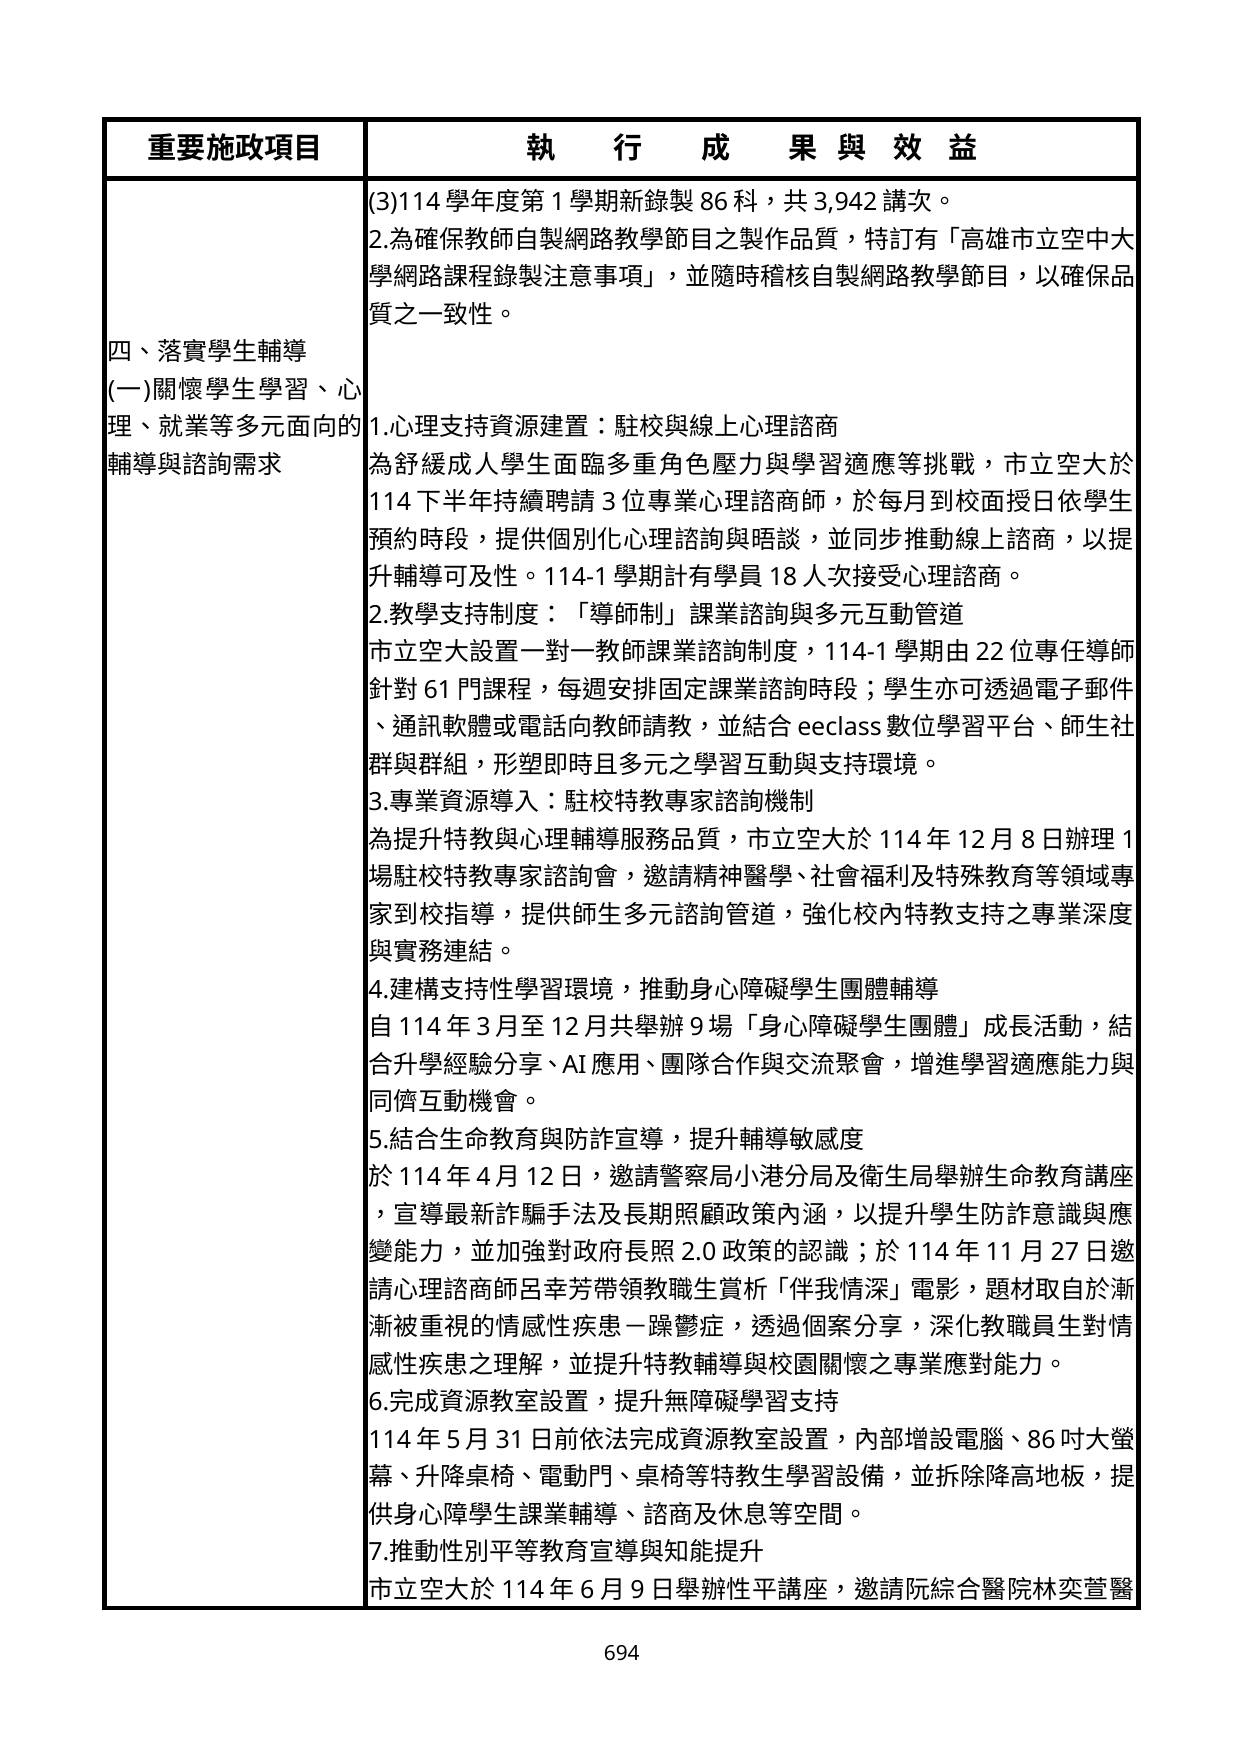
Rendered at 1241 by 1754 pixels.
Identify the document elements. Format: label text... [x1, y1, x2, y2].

table_header 重要施政項目 [107, 122, 363, 176]
table_cell 四、落實學生輔導 (一)關懷學生學習、心理、就業等多元面向的輔導與諮詢需求 [107, 181, 363, 1606]
table_cell 1.訂定招生人數量化目標，定期檢核校務經營績效 市立空大114-1學期在校學習學生人數已突破4,800人，且持續成長，選課人次亦接近3萬，展現推動終身學習與多元課程招生之成效。 2.組織招生團隊，積極拓展招生業務 (1)共同參與高雄市政府各局處舉辦之大型活動，辦理招生宣導與設攤（如原民委員會原住民族豐年祭、勞工局大型徵才活動、社會局全國志工運動會宣導設攤及樂齡展等）；並由各學系辦理多元招生宣導活動（如邀請傑出校友返校專題演講、接受電台專訪、辦理傳播媒體營及參與社區各類活動），以強化學校行銷並提升招生宣導效益。 (2)拜會臺灣警察專科學校，推動兩校教育合作，深化法學課程與警察實務之連結，並為警專學生提供更完善的進修管道；此外，拜會臺東縣政府警察局、屏東縣政府警察局、屏東分局、臺東分局及楠梓分局，推廣市立空大針對在職員警客製化的法律系課程，鼓勵員警進修學習。目前已設立「警察學士專班」及「警察在職專班」，全遠距教學的特色，學員已遍布全台，落實終身學習與在職進修的教育願景。 (3)積極推動國軍學習，市立空大特別與陸軍第八軍團、空軍防空飛彈指揮部等國軍單位簽訂合作策略聯盟，協助國防部配合募兵制推動國軍在職進修，鼓勵國軍利用公餘時間進修取得大學學歷。為加強宣導，於114年9月赴海軍左營基地辦理招生說明，讓官兵了解進修與學位取得的途徑；同時，推動「軍職人員校外專班」，讓不論身處何地的軍職人員皆能透過遠距學習取得學位，兼顧軍旅生涯與學識涵養，並提升退伍後職場競爭力。 (4)透過與高雄市原住民部落大學建立策略聯盟，拓展原住民族群多元進修管道；114-1學期開設21門、114-2學期開設20門進修課程，部分課程可抵修市立空大學分，強化學習銜接並提升整體進修效益。 (5)與大南方地區（高雄、屏東、臺南、嘉義、雲林及澎湖）之檢察機關及獄政管理單位，合作開設「柔性司法專班-監獄班」課程，關心監獄受刑人受教權益，114-1學期高雄監獄班開設「刑事訴訟法」、「健康促進」、「環境衛生與健康」及「令人怦然心動的人文選讀」課程；屏東監獄班開設「情緒與壓力管理」及「心理學」課程；澎湖監獄開設「刑事訴訟法」、「環境衛生與健康」及「人工智慧與深度學習：開啟無限可能的世界」課程。 (6)爭取媒體宣傳，如行政院數位多媒體電子看板、經濟發展局商圈LED電視牆招生、社團FB臉書、LINE群組、大學聯招資訊網等單位之免付費招生行銷廣告。 (7)建置「網路報名＋現場報名」雙軌服務機制，並在有限預算下，規劃每學期多元媒體招生策略，強化全方位行銷推廣市立空大。另設計友善之網路選課系統，使學生可於遠端自由加、退、改選課程，並即時顯示當學期應繳費金額與上課行事曆，協助學生掌握到校面授期程，確保如期準時到課。 (8)市立空大約有三成新生係由畢業校友與在校生及親友介紹而來，為獎勵熱心同學、師長及校友以個人為單位推薦親友就讀，市立空大辦理「王牌介紹人」活動，推薦新生（有選課繳費者）達一定人數以上者，頒予介紹人特色提袋或禮券等獎項，頗受學生歡迎。 3.積極拓展外縣市生源與就學可近性 (1)市立空大學生八成以上為居住在大高雄地區的市民，積極開發外縣市學生亦是市立空大現階段招生策略，為拓展外縣市生源並提升就學可近性，市立空大自99年起陸續設點開班；112年新增道法養生專班；113年開設柔性司法專班，協助司法處遇者復歸社會並提升就業力，持續擴大服務據點與課程類型。 (2)113年12月成立「原民市政行銷專班」後，陸續拜會高雄市茂林區、桃源區及那瑪夏區公所區長，向原住民朋友傳達市立空大終身學習教育理念，並轉達市政會議通過「原住民就讀高雄空大學分費全免」之政策利多。113-2學期成立「原民市政行銷專班（寶來班）」，114年3月再拜會臺東縣達仁鄉公所及成功鎮公所，並於114-1學期成立「原民市政行銷專班（達仁班）」，將服務與學習觸角延伸至臺東原鄉部落及偏鄉地區。 (3) 114年校外班涵蓋板橋、中壢、彰化、左營、屏東、臺東、臺東成功、澎湖、馬祖、離島偏鄉等地區，並設有警察學士專班及軍職人員專班，全體校外班合計開設200餘門課程，涵蓋5學系，計3,218人次選課，外縣市學生透過實體面授或網路直播方式修課。 4.境外專班推動成果：招生拓展、交流拜會與同步視訊教學 (1)校長於114年6月率團赴泰國進行交流與招生拜會，強化在地合作網絡與招生管道。受益於此一成果，114-1學期泰國班招生表現亮眼，新生人數達21人、選課總人數達51人，創下自107年開班以來最高紀錄，充分展現招生策略與在地連結之成效，並凸顯市立空大在國際化與成人教育領域之競爭力。 (2)114年5月11日及18日辦理113-2學期企業分析診斷實務高階管理精英越南班、泰國班同步視訊遠距教學事宜。 (3)114年11月2日及16日辦理114-1學期企業分析診斷實務高階管理精英越南班同步視訊遠距教學事宜。 (4)114年11月2日、9日及16日辦理泰國專班114-1學期課程同步視訊遠距教學事宜。 (5)114學年度新增「德行專班」，提供加拿大海外學員客製化的外文專班課程，藉以滿足個別學生學習所需。 1.落實期中預警，施測學習問卷，提高學習成效 (1)每學期對期中評量成績不及格之學生提出預警，輔以各學系進行輔導措施。 (2)針對每學期每一科目施測教師教學評鑑問卷，以了解教師授課與課程品質的滿意程度，為學生提供學習自我反思與成效檢核，不僅供教師教學改進參考，亦提升教學績效、強化師生教學互動。114年9月統計最近一次教學問卷施測結果，教師教學滿意度平均分數為4.83分（總分5分）。 (3)為檢核畢業生學習成效，達成畢業時應具備之基本素養與核心能力，包括第一、第二暨暑期，每學年進行3次畢業生學習成效問卷施測，113學年度填答率平均達8成以上。 2.簡化學生申辦文件流程，學籍檔案電腦化管理 學生各類校務相關證明文件均可透過網路下載表格，並提供現場、郵寄多元管道申辦服務。104年已完成全數學生學籍資料數位化作業。 1.因應學生需求與時代進步，開設課程朝向多元化、豐富化及實用性，俾落實城市終身學習的使命。 2.114年度(含113-2學期、113學年度暑期、114-1學期)網路及到校面授課程共計開設551個班級，開設課程統計如下： (1)113-2學期開設233個班級，計有4,272人選課。 (2)113學年度暑期開設73個班級，計有1,536人選課。 (3)114-1學期開設245個班級，計有4,822人選課。 為有效運用教學資源、擴展學生學習領域，提升學生就業競爭力並鼓勵學生有系統的修習跨領域特定課程，增加多元學習之機會，市立空大依學生學習需求，規劃設置學系(中心)認證及學分學程課程。 114年2月9日及114年9月9日各辦理1場次教師專業成長研習活動-『AI應用於教育』與『淨零與人工智慧AI的競合：由氣候策略看未來』，特邀請資策會人工智慧研究院院長戴偉峻及高雄大學特聘教授連興隆蒞校演講，透過專業知識及經驗的交流分享，深化教師對『AI應用』及『淨零與人工智慧』的認識，進而將其融入於教學中，結合時事議題與時俱進的帶入教學中促進學生學習滿意度之提升。參與研習活動的教師(含部落大學教師)及行政人員約130人。 1.跨域策略聯盟與校際合作：促進人才培育與交流 (1)114年2月20日與國立科學工藝博物館簽署合作備忘錄，並攜手合作開設課程，積極強化雙方實質合作關係，促進資源共享，共同建構人才培育之合作平台。 (2)114年5月21日與陸軍第八軍團正式簽署策略聯盟意向書，雙方將在學術資源共享、活動交流及終身學習推廣等面向深化合作，協助現役官兵在職進修、充實知能、提升學歷，共同打造高素質國軍人才。 (3)114年6月18日與空軍防空暨飛彈指揮部簽署策略聯盟意向書，雙方將合作推動軍職專班招生，強化國軍弟兄在職教育、專業培訓與生涯發展，以持續強化軍教合作與人才培育。 (4)114年11月28日與國立中山大學、國立屏東大學等南區大專校院共同簽署「南區大專校院校務研究推動策略聯盟」，共同推動南區大專校院校務研究之發展，整合運用各校資源，建立合作機制及策略，並辦理人才培育、校際實務與學術經驗交流活動，以落實校務專業管理模式之責；並派員參加114年11月28日舉辦之「校務研究成果展」展出，呈現市立空大校務研究推動成果。 2.強化教師研究動能與計畫申請 (1)113學年度獲教育部核定補助辦理「樂齡大學計畫」，執行期間自113年8月1日至114年7月31日止；114學年度再獲核定補助開設1班，執行期間自114年8月1日至115年7月31日止。114-1學期開設「交響樂故事與人生」、「慧眼識詐行的安全」、「斤斤計較認識肌少症」、「高齡手機應用」、「投資組合分析」、「財富傳承與法律知識」、「玩鏡頭說故事」及「養生飲品」等課程，持續提升樂齡學習之多元性與實用性。 (2)教育部補助市立空大「教學實踐研究計畫」。113學年度獲教育部同意補助，執行期間自113年8月1日至114年7月31日止；114學年度再獲教育部同意補助，執行期間自114年8月1日至115年7月31日止。 (3)國家科學及技術委員會補助市立空大「一般研究計畫」，執行期間自114年8月1日至115年7月31日止。 (4)積極爭取教育部補助辦理114學年度大學校院「第三人生大學試辦計畫」，以落實社會教育責任；114學年度獲教育部補助126萬元，辦理「藝術悅學．跨域翱翔第三人生多元藝術」、「樂齡職涯轉型與斜槓創新創能」及「樂齡幸福生活與智慧健康促進」等3個學分學程（共4班），執行期間自114年8月1日至115年7月31日止。另於114年9月20日辦理第三人生大學始業式活動，正式迎接114學年度第1學期開學，共計52人報名參加；各學分學程分別由文藝系、科管系及健管系主責推動，114-1學期開設「視覺設計與創作」、「公共藝術與在地休閒」、「日本文化」、「行銷管理」、「不動產投資」、「太極拳與健身入門」及「營養學」等課程，累計107人次選課。 為深化及推動城市學相關研究，並呼應本府政策方向及淨零碳排議題之發展，市立空大於114年3月22日舉辦「第十七屆城市學學術研討會」，研討會主題為「淨零城市AI數位創新」。為保存並延續本次研討會之研究成果，於114年5月編印論文集，作為後續學術研究、城市治理與政策推動之參考 1.提供親和易用的數位學習平台，並每年進行平台系統升級，使教師教學模式更為多元，學生學習更為便利。 2.為鼓勵教師多運用平台進行教學，提高教師之教學效率，並加強與學生之互動性，訂有「高雄市立空中大學運用教學平台融入教學獎勵實施要點」，針對平台使用成績優良之教師給予獎勵。 3.為建立市立空大數位學習教材典範，訂有「高雄市立空中大學教師製作優質數位學習教材獎勵要點」，鼓勵校內專兼任教師製作優質的數位學習教材，創造多元教學與學習環境，並期望藉由教材間相互觀摩學習，提升教師本身教學知能。 1.114年度（113學年度第2學期及114年度第1學期）電視教學節目委託專業人員製播，其概況如下： (1)113學年度第2學期重播1科，計36講次。 (2)114學年度第1學期重播1科，計36講次。 2.電視教學委託播放 (1)高雄地區：公共頻道03，每週星期一至星期六上午6點到7點及晚上10點至11點。 (2)屏東地區：公益頻道03，每週星期一至星期日下午17點30分到18點30分。 1.學校提供錄製設備和購置錄製軟體，教師自行錄製網路教學節目， 114年度（包含113學年度第2學期、113學年度暑期以及114學年度第1學期）錄製情形如下： (1)113學年度第2學期新錄製94科，共4,374講次。 (2)113學年度暑期新錄製1科，共36講次。 (3)114學年度第1學期新錄製86科，共3,942講次。 2.為確保教師自製網路教學節目之製作品質，特訂有「高雄市立空中大學網路課程錄製注意事項」，並隨時稽核自製網路教學節目，以確保品質之一致性。 1.心理支持資源建置：駐校與線上心理諮商 為舒緩成人學生面臨多重角色壓力與學習適應等挑戰，市立空大於114下半年持續聘請3位專業心理諮商師，於每月到校面授日依學生預約時段，提供個別化心理諮詢與晤談，並同步推動線上諮商，以提升輔導可及性。114-1學期計有學員18人次接受心理諮商。 2.教學支持制度：「導師制」課業諮詢與多元互動管道 市立空大設置一對一教師課業諮詢制度，114-1學期由22位專任導師針對61門課程，每週安排固定課業諮詢時段；學生亦可透過電子郵件、通訊軟體或電話向教師請教，並結合eeclass數位學習平台、師生社群與群組，形塑即時且多元之學習互動與支持環境。 3.專業資源導入：駐校特教專家諮詢機制 為提升特教與心理輔導服務品質，市立空大於114年12月8日辦理1場駐校特教專家諮詢會，邀請精神醫學、社會福利及特殊教育等領域專家到校指導，提供師生多元諮詢管道，強化校內特教支持之專業深度與實務連結。 4.建構支持性學習環境，推動身心障礙學生團體輔導 自114年3月至12月共舉辦9場「身心障礙學生團體」成長活動，結合升學經驗分享、AI應用、團隊合作與交流聚會，增進學習適應能力與同儕互動機會。 5.結合生命教育與防詐宣導，提升輔導敏感度 於114年4月12日，邀請警察局小港分局及衛生局舉辦生命教育講座，宣導最新詐騙手法及長期照顧政策內涵，以提升學生防詐意識與應變能力，並加強對政府長照2.0政策的認識；於114年11月27日邀請心理諮商師呂幸芳帶領教職生賞析「伴我情深」電影，題材取自於漸漸被重視的情感性疾患－躁鬱症，透過個案分享，深化教職員生對情感性疾患之理解，並提升特教輔導與校園關懷之專業應對能力。 6.完成資源教室設置，提升無障礙學習支持 114年5月31日前依法完成資源教室設置，內部增設電腦、86吋大螢幕、升降桌椅、電動門、桌椅等特教生學習設備，並拆除降高地板，提供身心障學生課業輔導、諮商及休息等空間。 7.推動性別平等教育宣導與知能提升 市立空大於114年6月9日舉辦性平講座，邀請阮綜合醫院林奕萱醫師以「親密關係之平等協商」為題，探討傳統性別角色對互動與期待的影響，並引導在自由、平等、尊重的基礎上溝通協商，理解差異與需求，建立和諧親密關係；於114年12月18日邀請樹德科技大學社會工作系許震宇助理教授蒞校主講「數位時代的親密關係與性別暴力防治」，教導大家認識數位網路性別暴力種類、防制數位性別暴力在校園蔓延，遭遇數位性別暴力時應如何因應及對外求援。 8.辦理114年度校園徵才及升學博覽會活動 市立空大於114年度上半年113-2學期大面授提供國軍、廠商到校設攤徵才機會，提供學生從軍報效國家選擇，下半年114-1學期大面授提供各大學研究所到校設攤，輔導學生報考研究所升學諮詢服務。 9.辦理113學年度畢業典禮，展現學習成果 市立空大113學年度畢業典禮於114年7月13日舉行，高雄市副市長李懷仁、內政部部長劉世芳蒞臨致詞。本次以「空大有光 學在遠方」為主題，共同見證每一位畢業生跨越時空之終身學習歷程。李副市長親自頒奬，並表揚70歲以上長青好學及泰國班畢業生，與各界貴賓一同祝福並歡送今年700多位畢業生。 10.推動無障礙校園宣講，深化CRPD人權教育 市立空大與人權學堂合作，於114年8月17日辦理CRPD與身心障礙認識體驗講座，透過實作體驗與宣導資源，提升教職員生對無障礙校園與身心障礙權利之理解。 11.融合多元文化資源，拓展校園公共參與 結合本府客委會、原民會等局處，以及本市各級學校、校友組織及在地11個音樂團體，於114年12月20日聯合舉辦「2025城市音樂會」，吸引在校師生、同仁、校友及民眾逾500人參與，展現校園與社區文化連結成果。 1.提升學生自治培力，促進校務溝通與參與 輔導學生成立各類社團，現校內計有1個校友總會、15個社團、7個系學會之學生自治團體，為增進學生自治團體與學校良好互動，提升幹部團隊經營與領導能力，於114年9月7日辦理「學生自治團體幹部研習營」暨「與空大有約」活動，計有各社團50餘名幹部參與，建立學生與學校雙向溝通平台，提升幹部組織經營與領導能力。 2.辦理114學年度學生代表暨七學系系學會會長網路選舉 於114年6月7日至9日辦理第26屆學生代表線上選舉，選出3位學生代表；同時各學系系學會學生自治團體會長亦辦理改選事宜，順利選出114學年度七學系系學會新任會長，以培養學生自治能力與民主素養，並促進校務與學生福祉。 3.補助社團經營，培植人才與實踐力 114年計有4個系學會與10個社團申請每學年計六千元經費補助，合計補助7萬元，以協助學生自治團體辦理多元活動，推動社務運作，凝聚社員向心力，確保永續經營發展。 持續辦理志工招募，鼓勵學生和社區民眾加入圖書館志工服務團隊，除定期舉辦志工成長研習、志工訓練課程外，協助志工取得志願服務紀錄冊、志願服務榮譽卡，並薦送資深志工爭取各類績優志願服務獎章。市立空大114年度圖書志工獲高雄市志願服務獎勵者共計4名：劉羅琇瑩榮獲金質獎；吳惠菊、廖穎淑榮獲銀質獎；郭明華榮獲銅質獎。榮獲衛福部志願服務績優銅牌獎者計有圖書志工于桂英1名。 重視中高年齡及弱勢族群就學權益，提供特殊生學雜費減免優惠，實現受教機會均等理念 1.市立空中大學就學費用減免對象除原65歲以上國民、原住民、低收入戶、中低收入戶、身心障礙者暨子女入學者、特殊境遇家庭之子女等多類學生。 2.設置獎助學金及工讀助學機會，提供實質經濟與工作機會協助 (1)提供各類獎學金，獎勵傑出成就及特殊學習學生 為鼓勵積極向學學生獲得學習成就之回饋，經學生輔導委員會審議，考取國內研究所、考取國家考試、傑出成就、新住民學生獎學金、身心障礙學生獎學生等共49位學生獲頒校內獎學金獎勵，另有文藝系傑出校友設置獎學金獎勵文藝系畢業校友考取國內研究所共有6位獲頒。校外獎學金部分，遴選10位成績最優學生申請原住民族委員會提供「原住民獎學金」，以及遴選成績最優學生及清寒成績最優學生各3位共6位申請內政部移民署提供「新住民及其子女培力與獎助(勵)學金」，另向外尋求高額獎學金獎勵家境清寒優秀學生激發優秀學生持續向學動力，富仁永續教育基金會提供12個名額給予市立空大遴選中低及低收入戶成績最優學生。 (2)完成學生兼任助理學習與勞動權益保障加保作業 為鼓勵學生利用課餘時間學習行政工作技巧及學術研究相關知能，增進學生就業力及服務學習精神，市立空大提供「服務學習」、「研究學習」兩項工讀機會。為加強工讀助理進用考核暨持續改善內控措施，針對40位工讀生工作能力、態度、人際關係進行每學期一次評量考核，114年度下半年考核結果，優等比例3%，甲等比例達97%。 3.弱勢學生個別支持：專人輔導與課業協助 校針對視覺、聽力、重度肢體及智能障礙等學生，依其個別需求，安排專人提供一對一課業輔導與學習協助，114-1學期共支援11門課程，有效協助學生完成課業並取得學分。 表彰傑出校友典範，深化校院連結與認同 市立空大每二年舉辦一次傑出校友遴選，114年受理由各學系、校友總會推薦傑出校友，於114年12月24日辦理第七屆傑出校友遴選，7位校友於產業、公共服務與社會貢獻表現卓越，故全數通過審查彰顯其傑出表現，後續將舉行表揚，發揮典範效益。 1.市立空大於114年7月進行資訊安全管理制度(ISMS)外部稽核作業，已通過續評驗證作業，以確保ISO27001證書之有效性。 2.開設資安講習課程，加強教職員資訊安全教育訓練。 3.市立空大於114年8月將主網站、eeclass數位學習平台、校務系統完成更新SSL憑證設定，以提升民眾或學生瀏覽網站之安全性。 4.基於資安考量及後續系統維護，市立空大於114年2月將eeclass3.0數位學習平台之作業系統由CentOS改為Ubuntu、由實體機移機至虛擬機，並進行相關設定。 5.市立空大於114年6月新購LOG管理分析系統，可自動定期保留日誌至少六個月，以符合資通安全規定。 1.市立空大於114年6月購置eeclass數位學習平台3.0版本之升級授權(含維護)1年，提供系統最新功能或重大更新，使該系統之功能更加完整，以符合教師教學及學生學習之需求。 2.市立空大於114年11月更新網路設備，以提升網路傳輸速度及品質。 3.市立空大於114年9月完成更新教學大樓4樓C403電腦教室之個人電腦，以提升資訊設備效能及教學品質，營造優質學習環境。於10月安裝獨立顯示卡，提供AI、影像剪輯、繪圖教學所需之運算加速效能，提升學生操作軟體的效率，強化學習成效。該電腦教室除了大學部上課使用外，亦可供市立空大辦理資安職能訓練課程及考場使用。 4.配合數位發展部推行111短碼簡訊政策，可降低民眾因簡訊遭受詐騙的風險，市立空大於114年12月請購繼續使用111政府專屬短碼簡訊平臺發送簡訊通知給學生或民眾。 1.辦理「綜合行政職系」、「人事行政職系」、「經建行政職系」、「技藝職系」等公務人員轉任職系20學分班課程，協助公務人員培養第二專長及專業職能。 2.114年開設國考學分班「法律學分班」、「不動產估價師學分班」、「地政士學分班」等各項課程，共計12班次，滿足一般民眾參加國家考試所需之專業資格學分班課程。 3.114年開設「幼兒園英語融入教學師資培訓班」第十期課程與飲料調製策略管理(一)等非學分班推廣課程，增進學員多元的生活知能學習。 4.114年柔性司法專班「高雄監獄班」、「屏東監獄班」及「澎湖監獄班」共開設7門課程，學員合計137人次，持續辦理社會公益，鼓勵受刑人進階學習。 5.114年開設「原住民市政行銷專班（寶來班）」、「原住民市政行銷專班（達仁班）」，提供原住民族學子實用的專業知識與技能，強化其職場競爭力。 1.114-1學期市立空大獲數位發展部資通安全署認證通過「資安職能訓練機構」，分別受資安署委託辦理「網路架構與部署安全」1梯次，及本府公務人力發展中心委託辦理「資通安全概論」2梯次。 2.辦理114年度國家文官學院主題書展 114年國家文官學院推薦「公共政策與管理知能」與「自我發展與人文關懷」二大領域之「每月一書」及「延伸閱讀」專書，於市立空大圖書館一樓辦理主題書展，自114年2月3日至3月31日為期兩個月展期。 每學期印製「新生學習指南」，內含教務處有關規章及新生學習指引，並以問答方式解答各種學習疑難，藉以協助新生儘早瞭解與融入空中大學的學習方式。 1.主管及職員參加性別主流化訓練比例達100%，且職員業務相關學習時數皆達20小時以上，並完成政策性訓練課程10小時。 2.教職員工健康促進：健康檢查與諮詢 為維護教職員生之身心健康，114年持續補助具勞工身分之兼任教師、技工工友、約聘僱人員及工讀生，赴小港安泰醫院進行健康檢查，114年符合補助資格並完成健檢者計有18人；另由同院職業科醫師(每年2次)及護理師(每月2次)定期到校，為教職員工生提供臨場健康諮詢、職業病預防及健康促進等服務，完善校園健康支持體系。 1.於學校各項會議中宣導，包括校務會議、行政會議、校教師評審委員會、職員甄審暨考績會、人事甄審會議等公開場合加以宣導中央或本府各項新訂或修正之人事法規，轉知同仁瞭解其制（訂）定或修正之背景意義，必要時並輔以郵件轉發，以維護同仁之權益。 2.市立空大相關性別平等委員會、校教評會、職員甄審暨考績委員會，均依照規定任一性別不得少於三分之ㄧ規定辦理。 市立空大之自我評鑑辦理情形，現有校務評鑑、教師評鑑二部分： 1.校務評鑑：教育部已於113年1月公布112年度第三週期大學校院校務評鑑認可結果，市立空大榮獲創校以來校務評鑑最佳成績-四項評鑑項目全數通過，並取得最長認可效期六年之肯定。 2.教師評鑑：為提升教師教學、研究、輔導服務成效，於114年1月辦理專任教師評鑑，並於6月公布評鑑結果，所有專任教師皆通過評鑑。依據教師評鑑辧法每四年辦理一次之規定，將於118年再次進行專任教師評鑑。 市立空大已依「行政院及所屬各機關風險管理及危機處理作業原則」，將風險管理(含內部控制)融入日常作業與決策運作，考量可能影響目標達成之風險，據以擇選合宜可行之策略及設定機關之目標(含關鍵策略目標)，並透過辨識及評估風險，採取內部控制或其他處理機制，以合理確保達成施政目標。 [368, 181, 1136, 1606]
table_header 執 行 成 果 與 效 益 [368, 122, 1136, 176]
